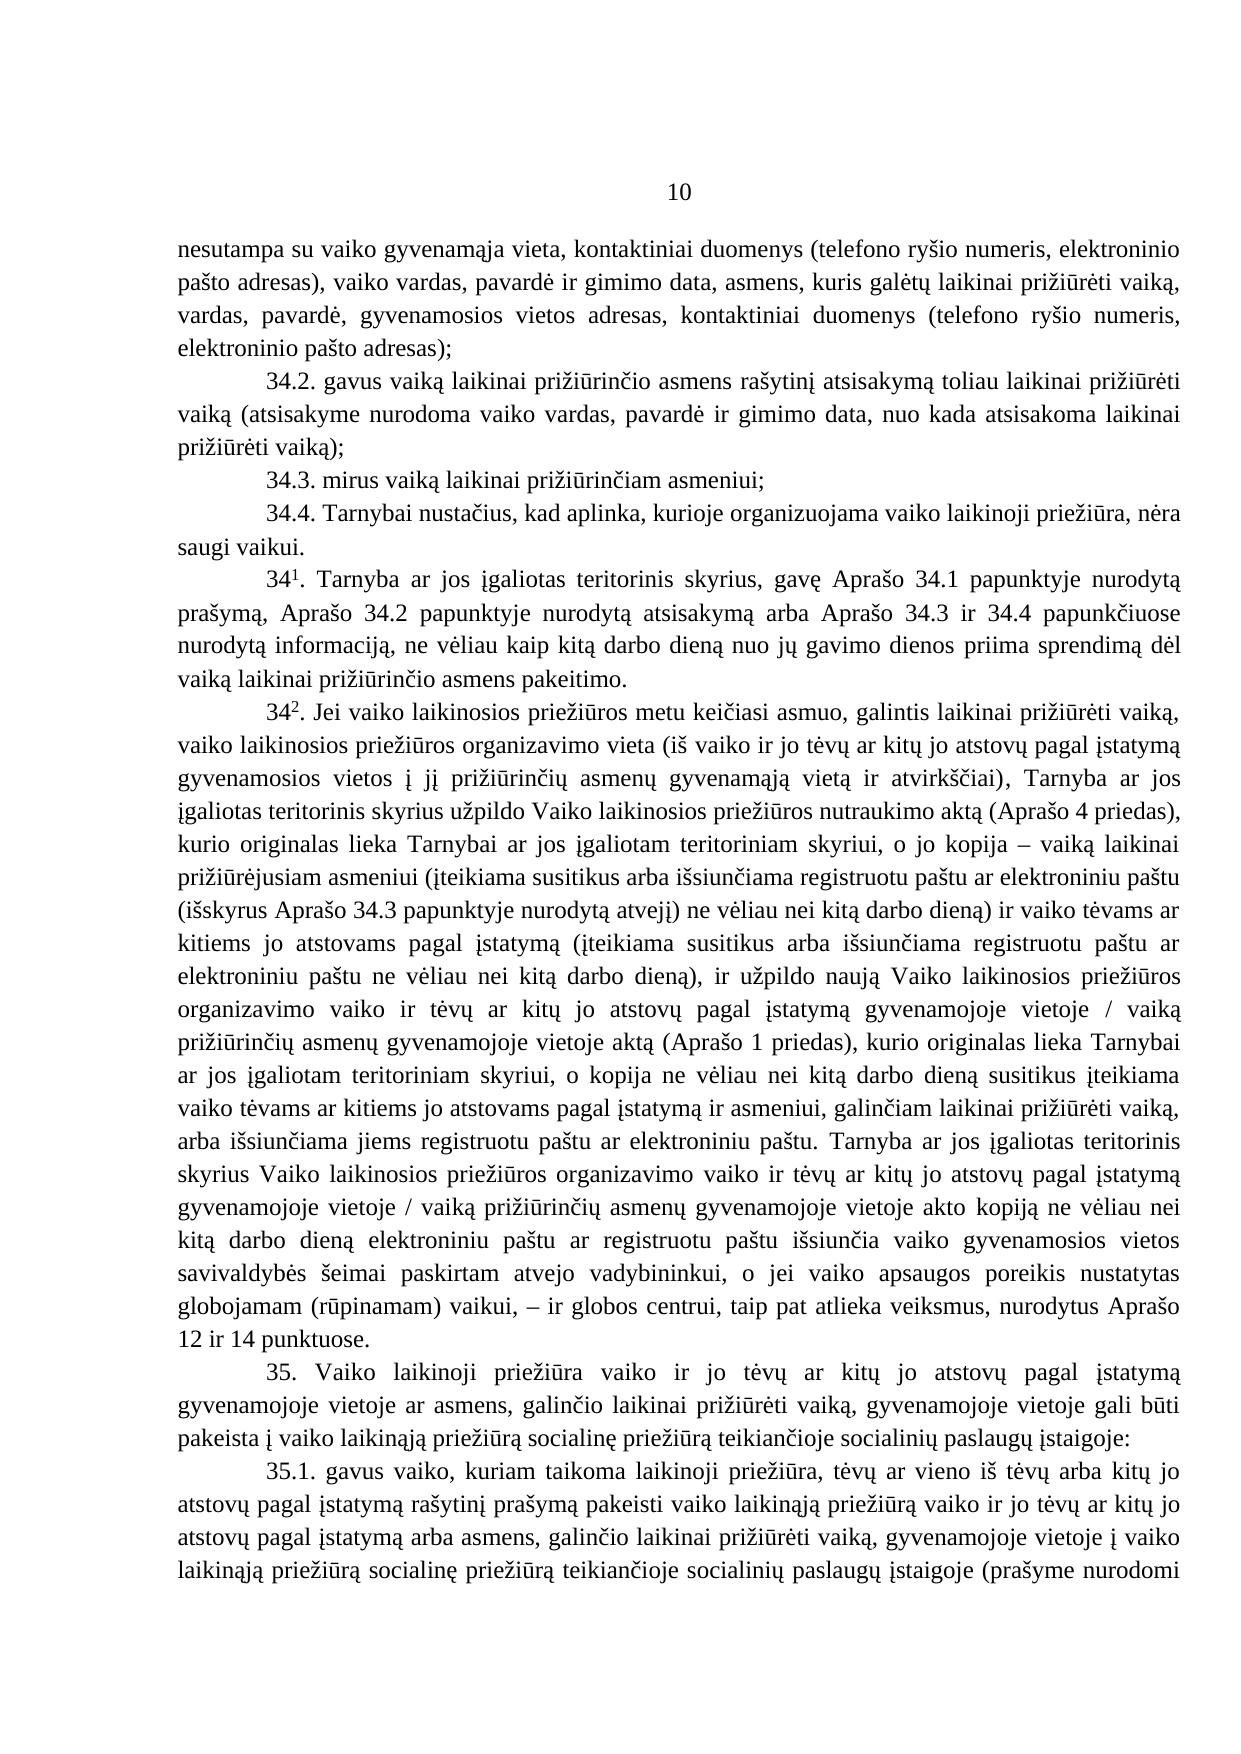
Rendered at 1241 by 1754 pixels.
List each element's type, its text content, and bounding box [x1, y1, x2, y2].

text 342. Jei vaiko laikinosios priežiūros metu keičiasi asmuo, galintis laikinai prižiūrėti vaiką, vaiko laikinosios priežiūros organizavimo vieta (iš vaiko ir jo tėvų ar kitų jo atstovų pagal įstatymą gyvenamosios vietos į jį prižiūrinčių asmenų gyvenamąją vietą ir atvirkščiai), Tarnyba ar jos įgaliotas teritorinis skyrius užpildo Vaiko laikinosios priežiūros nutraukimo aktą (Aprašo 4 priedas), kurio originalas lieka Tarnybai ar jos įgaliotam teritoriniam skyriui, o jo kopija – vaiką laikinai prižiūrėjusiam asmeniui (įteikiama susitikus arba išsiunčiama registruotu paštu ar elektroniniu paštu (išskyrus Aprašo 34.3 papunktyje nurodytą atvejį) ne vėliau nei kitą darbo dieną) ir vaiko tėvams ar kitiems jo atstovams pagal įstatymą (įteikiama susitikus arba išsiunčiama registruotu paštu ar elektroniniu paštu ne vėliau nei kitą darbo dieną), ir užpildo naują Vaiko laikinosios priežiūros organizavimo vaiko ir tėvų ar kitų jo atstovų pagal įstatymą gyvenamojoje vietoje / vaiką prižiūrinčių asmenų gyvenamojoje vietoje aktą (Aprašo 1 priedas), kurio originalas lieka Tarnybai ar jos įgaliotam teritoriniam skyriui, o kopija ne vėliau nei kitą darbo dieną susitikus įteikiama vaiko tėvams ar kitiems jo atstovams pagal įstatymą ir asmeniui, galinčiam laikinai prižiūrėti vaiką, arba išsiunčiama jiems registruotu paštu ar elektroniniu paštu. Tarnyba ar jos įgaliotas teritorinis skyrius Vaiko laikinosios priežiūros organizavimo vaiko ir tėvų ar kitų jo atstovų pagal įstatymą gyvenamojoje vietoje / vaiką prižiūrinčių asmenų gyvenamojoje vietoje akto kopiją ne vėliau nei kitą darbo dieną elektroniniu paštu ar registruotu paštu išsiunčia vaiko gyvenamosios vietos savivaldybės šeimai paskirtam atvejo vadybininkui, o jei vaiko apsaugos poreikis nustatytas globojamam (rūpinamam) vaikui, – ir globos centrui, taip pat atlieka veiksmus, nurodytus Aprašo 12 ir 14 punktuose. [177, 697, 1181, 1353]
text 34.4. Tarnybai nustačius, kad aplinka, kurioje organizuojama vaiko laikinoji priežiūra, nėra saugi vaikui. [177, 498, 1181, 560]
text 341. Tarnyba ar jos įgaliotas teritorinis skyrius, gavę Aprašo 34.1 papunktyje nurodytą prašymą, Aprašo 34.2 papunktyje nurodytą atsisakymą arba Aprašo 34.3 ir 34.4 papunkčiuose nurodytą informaciją, ne vėliau kaip kitą darbo dieną nuo jų gavimo dienos priima sprendimą dėl vaiką laikinai prižiūrinčio asmens pakeitimo. [177, 564, 1181, 692]
text nesutampa su vaiko gyvenamąja vieta, kontaktiniai duomenys (telefono ryšio numeris, elektroninio pašto adresas), vaiko vardas, pavardė ir gimimo data, asmens, kuris galėtų laikinai prižiūrėti vaiką, vardas, pavardė, gyvenamosios vietos adresas, kontaktiniai duomenys (telefono ryšio numeris, elektroninio pašto adresas); [177, 234, 1181, 362]
text 34.3. mirus vaiką laikinai prižiūrinčiam asmeniui; [177, 466, 1181, 494]
text 35.1. gavus vaiko, kuriam taikoma laikinoji priežiūra, tėvų ar vieno iš tėvų arba kitų jo atstovų pagal įstatymą rašytinį prašymą pakeisti vaiko laikinąją priežiūrą vaiko ir jo tėvų ar kitų jo atstovų pagal įstatymą arba asmens, galinčio laikinai prižiūrėti vaiką, gyvenamojoje vietoje į vaiko laikinąją priežiūrą socialinę priežiūrą teikiančioje socialinių paslaugų įstaigoje (prašyme nurodomi [177, 1456, 1181, 1584]
text 34.2. gavus vaiką laikinai prižiūrinčio asmens rašytinį atsisakymą toliau laikinai prižiūrėti vaiką (atsisakyme nurodoma vaiko vardas, pavardė ir gimimo data, nuo kada atsisakoma laikinai prižiūrėti vaiką); [177, 366, 1181, 461]
text 35. Vaiko laikinoji priežiūra vaiko ir jo tėvų ar kitų jo atstovų pagal įstatymą gyvenamojoje vietoje ar asmens, galinčio laikinai prižiūrėti vaiką, gyvenamojoje vietoje gali būti pakeista į vaiko laikinąją priežiūrą socialinę priežiūrą teikiančioje socialinių paslaugų įstaigoje: [177, 1357, 1181, 1452]
